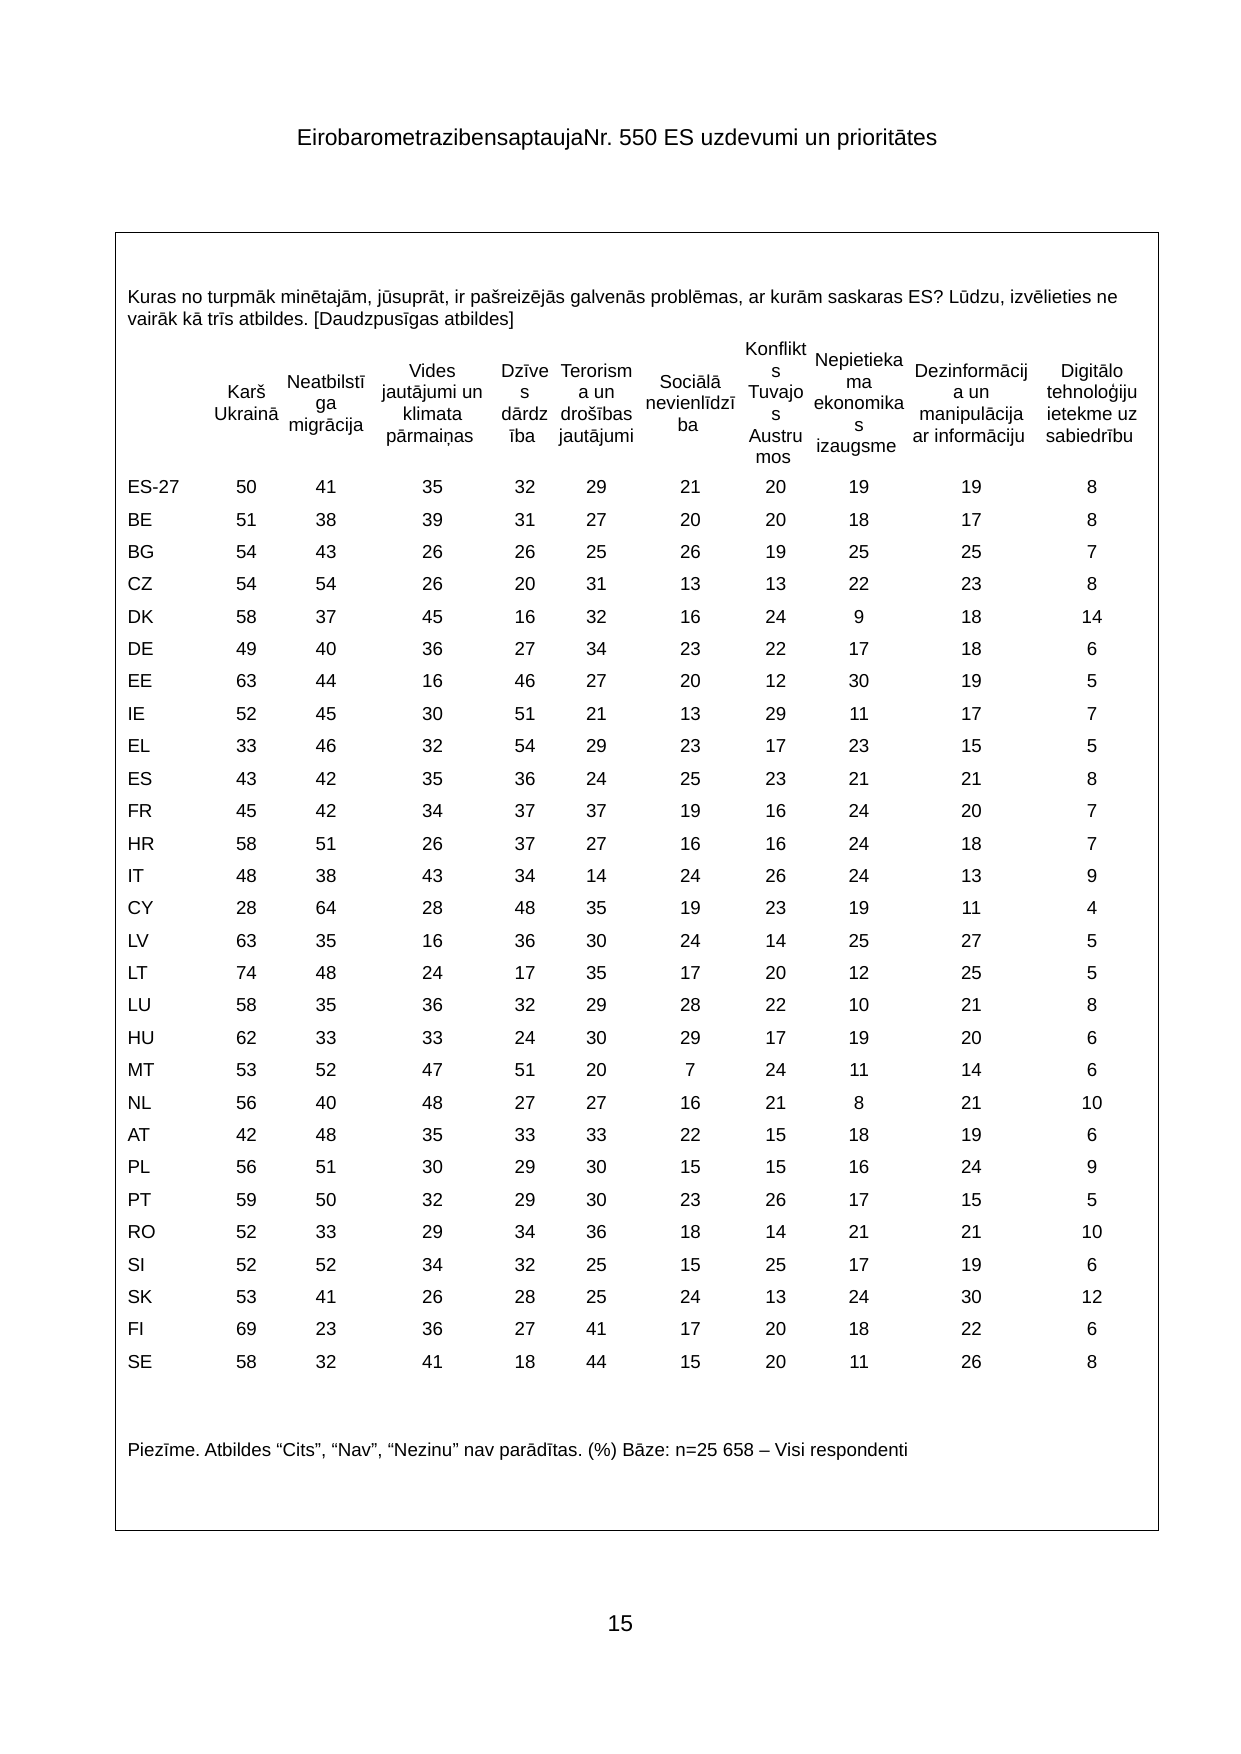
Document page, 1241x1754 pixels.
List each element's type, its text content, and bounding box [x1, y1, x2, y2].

table_cell 37 [496, 795, 553, 827]
table_cell 35 [368, 762, 496, 794]
table_cell 12 [810, 956, 907, 989]
table_cell 19 [810, 471, 907, 503]
table_cell 41 [283, 1280, 368, 1313]
table_cell [185, 859, 209, 892]
table_cell 23 [283, 1313, 368, 1345]
table_cell 23 [741, 762, 810, 794]
table_cell [185, 335, 209, 471]
table_cell 5 [1035, 924, 1149, 956]
table_cell 47 [368, 1054, 496, 1086]
table_cell 35 [553, 956, 639, 989]
table_cell 26 [368, 568, 496, 600]
table_cell 17 [907, 697, 1035, 730]
table_header Kuras no turpmāk minētajām, jūsuprāt, ir pašreizējās galvenās problēmas, ar kurām saskaras ES? Lūdzu, izvēlieties ne vairāk kā trīs atbildes. [Daudzpusīgas atbildes] [124, 280, 1149, 335]
table_cell 33 [553, 1119, 639, 1151]
table_cell 58 [209, 1345, 283, 1378]
table_cell 10 [1035, 1216, 1149, 1248]
table_cell 52 [283, 1054, 368, 1086]
table_cell [368, 1378, 496, 1410]
table_cell 48 [283, 956, 368, 989]
table_cell 27 [553, 827, 639, 859]
table_cell [124, 1378, 185, 1410]
table_cell 24 [639, 924, 741, 956]
table_cell NL [124, 1086, 185, 1118]
table_cell 5 [1035, 956, 1149, 989]
table_cell 33 [283, 1216, 368, 1248]
table_cell 9 [1035, 859, 1149, 892]
table_cell 54 [209, 535, 283, 568]
table_cell 38 [283, 859, 368, 892]
table_cell 32 [368, 1183, 496, 1216]
table_cell 16 [741, 795, 810, 827]
table_cell 34 [496, 1216, 553, 1248]
table_cell [639, 1378, 741, 1410]
table_cell 17 [741, 730, 810, 762]
table_cell 11 [810, 1054, 907, 1086]
table_cell 30 [368, 1151, 496, 1183]
table_cell 51 [283, 827, 368, 859]
table_cell 24 [907, 1151, 1035, 1183]
table_cell 16 [639, 827, 741, 859]
table_cell MT [124, 1054, 185, 1086]
table_cell 25 [810, 924, 907, 956]
table_cell [185, 1086, 209, 1118]
table_cell 27 [496, 1313, 553, 1345]
table_cell DE [124, 633, 185, 665]
table_cell 19 [810, 1021, 907, 1054]
table_cell 54 [496, 730, 553, 762]
table_cell [553, 1378, 639, 1410]
table_cell 26 [741, 859, 810, 892]
table_cell 58 [209, 989, 283, 1021]
table_cell 11 [907, 892, 1035, 924]
table_cell 14 [741, 924, 810, 956]
table_cell 43 [283, 535, 368, 568]
table_cell 31 [553, 568, 639, 600]
table_cell 30 [810, 665, 907, 697]
table_cell 62 [209, 1021, 283, 1054]
table_cell 6 [1035, 1248, 1149, 1280]
table_cell 20 [741, 956, 810, 989]
table_cell 41 [368, 1345, 496, 1378]
table_cell 41 [553, 1313, 639, 1345]
table_cell 30 [553, 1151, 639, 1183]
table_cell LT [124, 956, 185, 989]
table_cell [185, 1119, 209, 1151]
table_cell 29 [553, 471, 639, 503]
table_cell 33 [368, 1021, 496, 1054]
table_cell 51 [283, 1151, 368, 1183]
table_cell Dezinformācija un manipulācija ar informāciju [907, 335, 1035, 471]
table_cell 28 [209, 892, 283, 924]
table_cell 58 [209, 600, 283, 632]
table_cell 21 [907, 1086, 1035, 1118]
table_cell 54 [283, 568, 368, 600]
table_cell 18 [907, 600, 1035, 632]
table_cell 37 [496, 827, 553, 859]
table_cell 49 [209, 633, 283, 665]
table_cell 26 [368, 1280, 496, 1313]
table_cell 21 [810, 762, 907, 794]
table_cell 34 [496, 859, 553, 892]
table_cell 20 [907, 795, 1035, 827]
table_cell 8 [810, 1086, 907, 1118]
table_cell 11 [810, 697, 907, 730]
table_cell [185, 1345, 209, 1378]
table_cell 52 [209, 1248, 283, 1280]
table_cell 46 [283, 730, 368, 762]
table_cell [185, 633, 209, 665]
table_cell EE [124, 665, 185, 697]
table_cell 13 [639, 568, 741, 600]
table_cell 13 [907, 859, 1035, 892]
table_cell ES [124, 762, 185, 794]
table_cell 25 [553, 1248, 639, 1280]
table_cell 25 [810, 535, 907, 568]
table_cell 41 [283, 471, 368, 503]
table_cell 20 [496, 568, 553, 600]
table_cell 63 [209, 665, 283, 697]
table_cell 23 [639, 1183, 741, 1216]
table_cell 16 [639, 1086, 741, 1118]
table_cell 17 [810, 1248, 907, 1280]
table_cell [810, 1378, 907, 1410]
table_cell 17 [810, 1183, 907, 1216]
table_cell 22 [741, 633, 810, 665]
table_cell 52 [209, 697, 283, 730]
table_cell 21 [741, 1086, 810, 1118]
table_cell 35 [553, 892, 639, 924]
table_cell 17 [639, 1313, 741, 1345]
table_cell HR [124, 827, 185, 859]
table_cell 7 [1035, 697, 1149, 730]
table_cell Konflikts Tuvajos Austrumos [741, 335, 810, 471]
table_cell 74 [209, 956, 283, 989]
table_cell 20 [741, 471, 810, 503]
table_cell 27 [553, 665, 639, 697]
table_cell 30 [553, 1183, 639, 1216]
table_cell 39 [368, 503, 496, 535]
table_cell 4 [1035, 892, 1149, 924]
table_cell RO [124, 1216, 185, 1248]
table_cell 14 [741, 1216, 810, 1248]
table_cell 25 [907, 956, 1035, 989]
table_cell 25 [741, 1248, 810, 1280]
table_cell 10 [1035, 1086, 1149, 1118]
table_cell 24 [810, 1280, 907, 1313]
table_cell HU [124, 1021, 185, 1054]
table_cell [185, 989, 209, 1021]
table_cell [185, 762, 209, 794]
table_cell [1035, 1378, 1149, 1410]
table_cell Sociālā nevienlīdzība [639, 335, 741, 471]
table_cell CZ [124, 568, 185, 600]
table_cell 6 [1035, 1054, 1149, 1086]
table_cell [185, 924, 209, 956]
table_cell 24 [368, 956, 496, 989]
table_cell 48 [209, 859, 283, 892]
table_cell 23 [907, 568, 1035, 600]
table_cell 13 [741, 1280, 810, 1313]
table_cell 35 [368, 1119, 496, 1151]
table_cell [496, 1378, 553, 1410]
table_cell 53 [209, 1054, 283, 1086]
table_cell 36 [496, 762, 553, 794]
table_cell 7 [1035, 795, 1149, 827]
table_cell 48 [283, 1119, 368, 1151]
table_cell 36 [553, 1216, 639, 1248]
table_cell FR [124, 795, 185, 827]
table_cell [185, 1280, 209, 1313]
table_cell 32 [496, 471, 553, 503]
table_cell 51 [496, 697, 553, 730]
table_cell 19 [741, 535, 810, 568]
table_cell 15 [639, 1151, 741, 1183]
table_cell Piezīme. Atbildes “Cits”, “Nav”, “Nezinu” nav parādītas. (%) Bāze: n=25 658 – Visi respondenti [124, 1410, 1149, 1489]
table_cell 17 [810, 633, 907, 665]
table_cell BG [124, 535, 185, 568]
table_cell [185, 1021, 209, 1054]
table_cell 6 [1035, 1021, 1149, 1054]
table_cell 19 [907, 665, 1035, 697]
table_cell 36 [368, 989, 496, 1021]
table_cell 30 [907, 1280, 1035, 1313]
table_cell 33 [209, 730, 283, 762]
table_cell 24 [810, 795, 907, 827]
table_cell 42 [209, 1119, 283, 1151]
table_cell 48 [496, 892, 553, 924]
table_cell 21 [907, 989, 1035, 1021]
table_cell 58 [209, 827, 283, 859]
table_cell 63 [209, 924, 283, 956]
table_cell Vides jautājumi un klimata pārmaiņas [368, 335, 496, 471]
table_cell 45 [283, 697, 368, 730]
table_cell 23 [741, 892, 810, 924]
table_cell 29 [368, 1216, 496, 1248]
table_cell 26 [368, 827, 496, 859]
table_cell 19 [639, 795, 741, 827]
table_cell 19 [907, 1119, 1035, 1151]
table_cell 19 [907, 471, 1035, 503]
table_cell IT [124, 859, 185, 892]
table_cell 12 [741, 665, 810, 697]
table_cell 10 [810, 989, 907, 1021]
table_cell 16 [368, 924, 496, 956]
table_cell SK [124, 1280, 185, 1313]
table_cell [209, 1378, 283, 1410]
table_cell 29 [639, 1021, 741, 1054]
table_cell 34 [368, 1248, 496, 1280]
table_cell 21 [810, 1216, 907, 1248]
table_cell 43 [368, 859, 496, 892]
table_cell 32 [553, 600, 639, 632]
table_cell 54 [209, 568, 283, 600]
table_cell 56 [209, 1151, 283, 1183]
table_cell Nepietiekama ekonomikas izaugsme [810, 335, 907, 471]
table_cell 20 [741, 503, 810, 535]
table_cell 20 [639, 665, 741, 697]
table_cell IE [124, 697, 185, 730]
table_cell 14 [1035, 600, 1149, 632]
table_cell 21 [639, 471, 741, 503]
table_cell 26 [368, 535, 496, 568]
table_cell 26 [639, 535, 741, 568]
table_cell 42 [283, 762, 368, 794]
table_cell [283, 1378, 368, 1410]
table_cell 23 [810, 730, 907, 762]
table_cell 18 [810, 503, 907, 535]
table_cell 28 [368, 892, 496, 924]
table_cell 40 [283, 633, 368, 665]
table_cell 50 [283, 1183, 368, 1216]
table_cell 15 [639, 1345, 741, 1378]
table_cell [185, 1151, 209, 1183]
table_cell FI [124, 1313, 185, 1345]
table_cell DK [124, 600, 185, 632]
table_cell 36 [368, 1313, 496, 1345]
table_cell [185, 1216, 209, 1248]
table_cell 51 [209, 503, 283, 535]
table_cell 15 [907, 1183, 1035, 1216]
table_cell [185, 665, 209, 697]
table_cell 17 [496, 956, 553, 989]
table_cell 19 [907, 1248, 1035, 1280]
table_cell 35 [368, 471, 496, 503]
table_cell 6 [1035, 1119, 1149, 1151]
table_cell 16 [368, 665, 496, 697]
table_cell [185, 697, 209, 730]
table_cell 24 [741, 600, 810, 632]
table_cell 17 [741, 1021, 810, 1054]
table_cell 31 [496, 503, 553, 535]
table_cell 24 [810, 827, 907, 859]
table_cell 15 [741, 1119, 810, 1151]
table_cell 24 [639, 859, 741, 892]
table_cell ES-27 [124, 471, 185, 503]
table_cell 29 [553, 989, 639, 1021]
table_cell 35 [283, 989, 368, 1021]
table_cell 20 [553, 1054, 639, 1086]
table_cell 26 [907, 1345, 1035, 1378]
table_cell 25 [907, 535, 1035, 568]
table_cell [907, 1378, 1035, 1410]
table_cell [185, 827, 209, 859]
table_cell 46 [496, 665, 553, 697]
table_cell [185, 535, 209, 568]
table_cell 64 [283, 892, 368, 924]
table_cell 44 [553, 1345, 639, 1378]
table_cell 20 [907, 1021, 1035, 1054]
table_cell 29 [553, 730, 639, 762]
table_cell 69 [209, 1313, 283, 1345]
table_cell 34 [553, 633, 639, 665]
table_cell SI [124, 1248, 185, 1280]
table_cell 23 [639, 730, 741, 762]
table_cell 18 [496, 1345, 553, 1378]
table_cell 5 [1035, 730, 1149, 762]
table_cell Neatbilstīga migrācija [283, 335, 368, 471]
table_cell [185, 1378, 209, 1410]
table_cell 16 [810, 1151, 907, 1183]
table_cell 28 [639, 989, 741, 1021]
table_cell 27 [553, 1086, 639, 1118]
table_cell 29 [496, 1151, 553, 1183]
table_cell 8 [1035, 762, 1149, 794]
table_cell 28 [496, 1280, 553, 1313]
table_cell 15 [741, 1151, 810, 1183]
table_cell 24 [639, 1280, 741, 1313]
table_cell 32 [496, 989, 553, 1021]
table_cell 18 [907, 827, 1035, 859]
table_cell 23 [639, 633, 741, 665]
table_cell 14 [907, 1054, 1035, 1086]
table_cell PT [124, 1183, 185, 1216]
table_cell 20 [741, 1345, 810, 1378]
table_cell 8 [1035, 568, 1149, 600]
table_cell LV [124, 924, 185, 956]
table_cell Dzīves dārdzība [496, 335, 553, 471]
table_cell [185, 956, 209, 989]
table_cell 12 [1035, 1280, 1149, 1313]
table_cell [185, 1183, 209, 1216]
table_cell 29 [741, 697, 810, 730]
table_cell 25 [553, 535, 639, 568]
table_cell 30 [368, 697, 496, 730]
table_cell 15 [639, 1248, 741, 1280]
table_cell 32 [283, 1345, 368, 1378]
table_cell 24 [496, 1021, 553, 1054]
table_cell BE [124, 503, 185, 535]
table_cell 22 [741, 989, 810, 1021]
table_cell 7 [1035, 827, 1149, 859]
table_cell 56 [209, 1086, 283, 1118]
table_cell 21 [907, 762, 1035, 794]
table_cell Terorisma un drošības jautājumi [553, 335, 639, 471]
table_cell 9 [810, 600, 907, 632]
table_cell 13 [639, 697, 741, 730]
table_cell 42 [283, 795, 368, 827]
table_cell [185, 1313, 209, 1345]
table_cell 45 [209, 795, 283, 827]
table_cell LU [124, 989, 185, 1021]
table_cell 13 [741, 568, 810, 600]
table_cell 35 [283, 924, 368, 956]
table_cell 17 [639, 956, 741, 989]
table_cell 36 [496, 924, 553, 956]
table_cell EL [124, 730, 185, 762]
table_cell [741, 1378, 810, 1410]
table_cell 8 [1035, 1345, 1149, 1378]
table_cell [185, 730, 209, 762]
table_cell Digitālo tehnoloģiju ietekme uz sabiedrību [1035, 335, 1149, 471]
table_cell 22 [907, 1313, 1035, 1345]
table_cell 43 [209, 762, 283, 794]
table_cell CY [124, 892, 185, 924]
table_cell 18 [907, 633, 1035, 665]
table_cell 32 [496, 1248, 553, 1280]
table_cell 50 [209, 471, 283, 503]
table_cell 52 [283, 1248, 368, 1280]
table_cell SE [124, 1345, 185, 1378]
table_cell 19 [810, 892, 907, 924]
table_cell 18 [810, 1119, 907, 1151]
table_cell [185, 1248, 209, 1280]
table_cell 8 [1035, 471, 1149, 503]
table_cell Karš Ukrainā [209, 335, 283, 471]
table_cell 20 [741, 1313, 810, 1345]
table_cell 27 [553, 503, 639, 535]
table_cell 6 [1035, 633, 1149, 665]
table_cell 59 [209, 1183, 283, 1216]
table_cell [185, 1054, 209, 1086]
table_cell [185, 600, 209, 632]
table_cell [185, 795, 209, 827]
table_cell [185, 471, 209, 503]
table_cell 45 [368, 600, 496, 632]
table_cell 17 [907, 503, 1035, 535]
table_cell 5 [1035, 665, 1149, 697]
table_cell 6 [1035, 1313, 1149, 1345]
table_cell 8 [1035, 503, 1149, 535]
table_cell 27 [496, 1086, 553, 1118]
table_cell 21 [907, 1216, 1035, 1248]
table_cell 44 [283, 665, 368, 697]
table_cell [185, 503, 209, 535]
table_cell 26 [496, 535, 553, 568]
table_cell 34 [368, 795, 496, 827]
table_cell 20 [639, 503, 741, 535]
table_cell 52 [209, 1216, 283, 1248]
table_cell 40 [283, 1086, 368, 1118]
table_cell 30 [553, 1021, 639, 1054]
table_cell 38 [283, 503, 368, 535]
table_cell 8 [1035, 989, 1149, 1021]
table_cell [185, 892, 209, 924]
table_cell 7 [1035, 535, 1149, 568]
table_cell 15 [907, 730, 1035, 762]
table_cell 11 [810, 1345, 907, 1378]
table_cell 30 [553, 924, 639, 956]
table_cell 18 [639, 1216, 741, 1248]
table_cell 14 [553, 859, 639, 892]
table_cell 16 [639, 600, 741, 632]
table_cell 24 [810, 859, 907, 892]
table_cell 33 [496, 1119, 553, 1151]
table_cell 29 [496, 1183, 553, 1216]
table_cell 36 [368, 633, 496, 665]
table_cell 18 [810, 1313, 907, 1345]
table_cell 37 [553, 795, 639, 827]
table_cell [185, 568, 209, 600]
table_cell 22 [639, 1119, 741, 1151]
table_cell 27 [496, 633, 553, 665]
table_cell 24 [741, 1054, 810, 1086]
table_cell 16 [741, 827, 810, 859]
table_cell 26 [741, 1183, 810, 1216]
table_cell 51 [496, 1054, 553, 1086]
table_cell PL [124, 1151, 185, 1183]
table_cell 24 [553, 762, 639, 794]
table_cell 22 [810, 568, 907, 600]
table_cell [124, 335, 185, 471]
table_cell 33 [283, 1021, 368, 1054]
table_cell 21 [553, 697, 639, 730]
table_cell AT [124, 1119, 185, 1151]
table_cell 32 [368, 730, 496, 762]
table_cell 16 [496, 600, 553, 632]
table_cell 5 [1035, 1183, 1149, 1216]
table_cell 7 [639, 1054, 741, 1086]
table_cell 25 [553, 1280, 639, 1313]
table_cell 9 [1035, 1151, 1149, 1183]
table_cell 19 [639, 892, 741, 924]
table_cell 48 [368, 1086, 496, 1118]
table_cell 25 [639, 762, 741, 794]
table_cell 27 [907, 924, 1035, 956]
table_cell 37 [283, 600, 368, 632]
table_cell 53 [209, 1280, 283, 1313]
